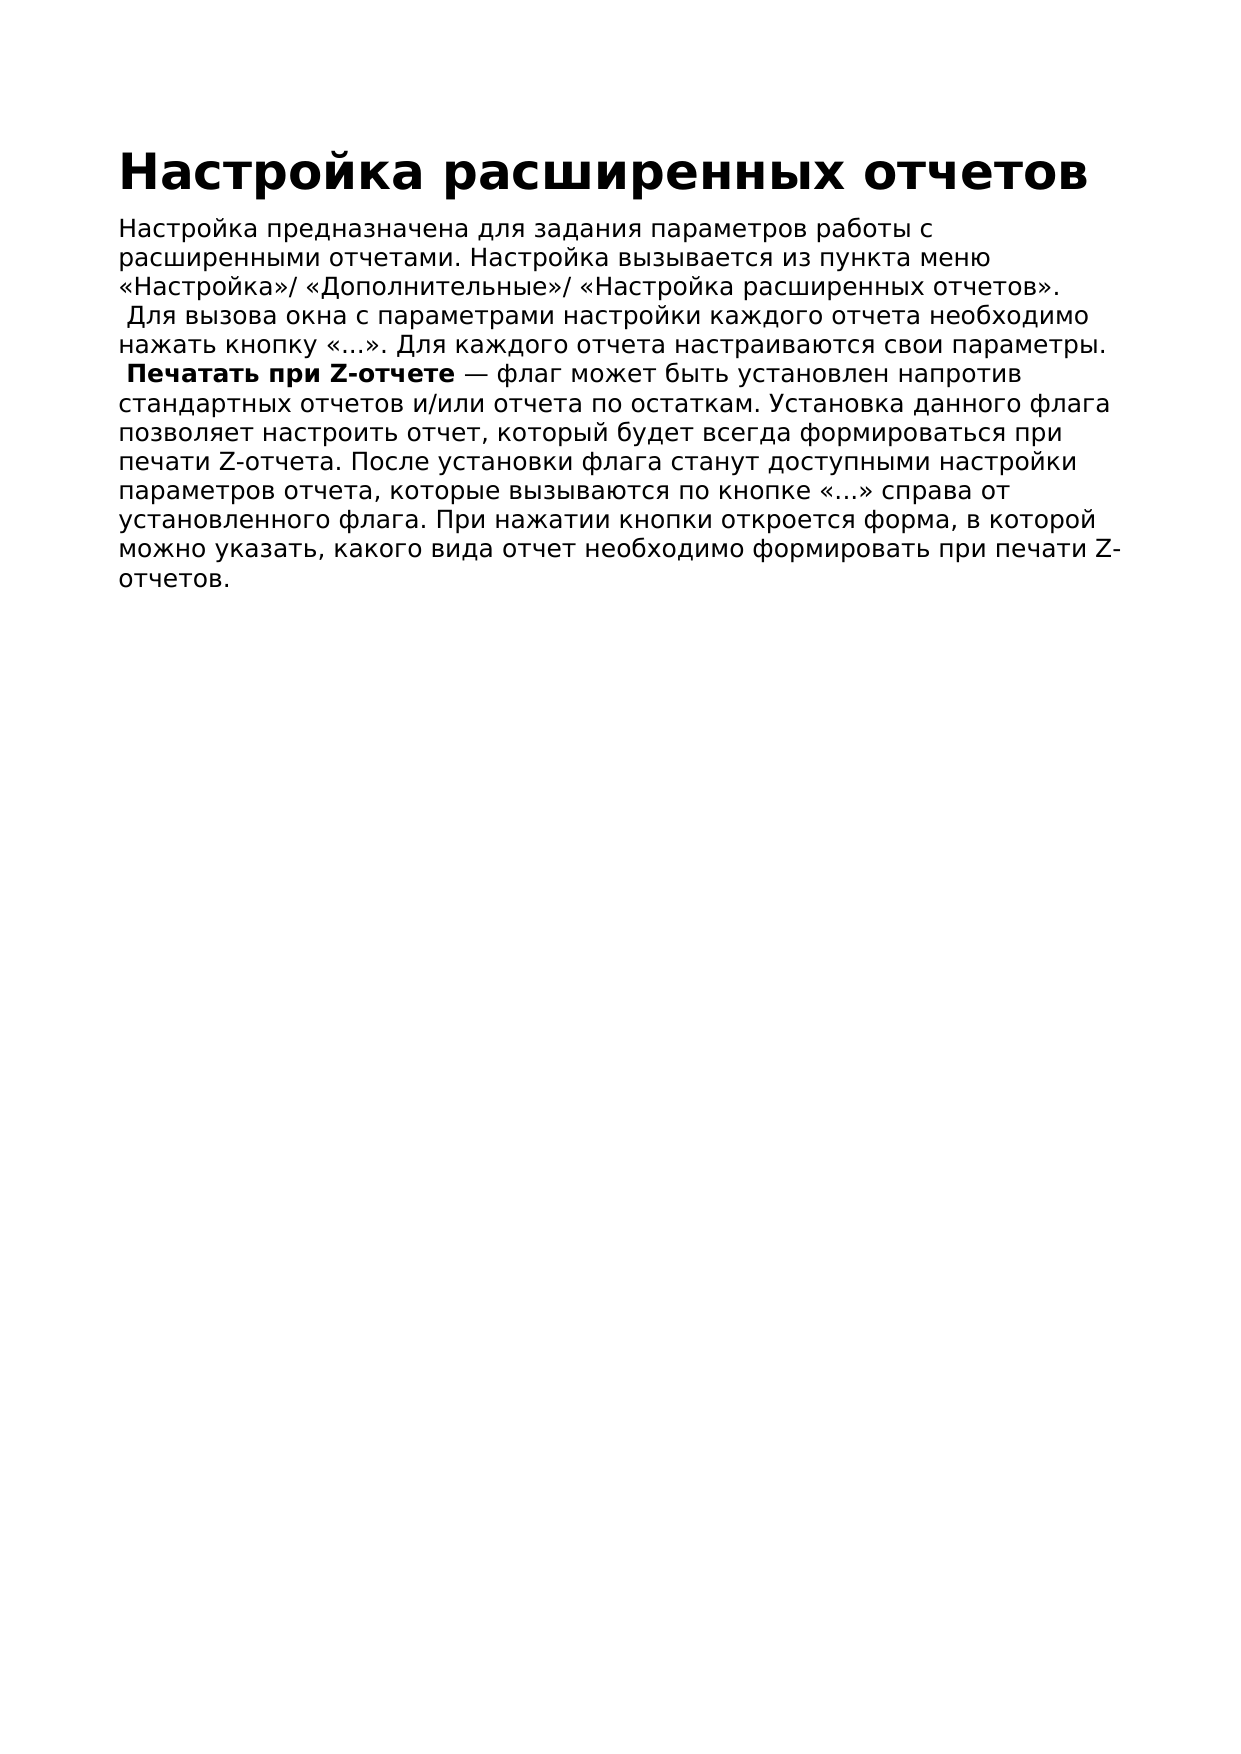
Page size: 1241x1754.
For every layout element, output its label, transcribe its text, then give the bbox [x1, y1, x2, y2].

subtitle Настройка расширенных отчетов [118, 143, 1122, 201]
text Настройка предназначена для задания параметров работы с расширенными отчетами. Настройка вызывается из пункта меню «Настройка»/ «Дополнительные»/ «Настройка расширенных отчетов». Для вызова окна с параметрами настройки каждого отчета необходимо нажать кнопку «...». Для каждого отчета настраиваются свои параметры. Печатать при Z-отчете — флаг может быть установлен напротив стандартных отчетов и/или отчета по остаткам. Установка данного флага позволяет настроить отчет, который будет всегда формироваться при печати Z-отчета. После установки флага станут доступными настройки параметров отчета, которые вызываются по кнопке «...» справа от установленного флага. При нажатии кнопки откроется форма, в которой можно указать, какого вида отчет необходимо формировать при печати Z-отчетов. [118, 214, 1122, 593]
